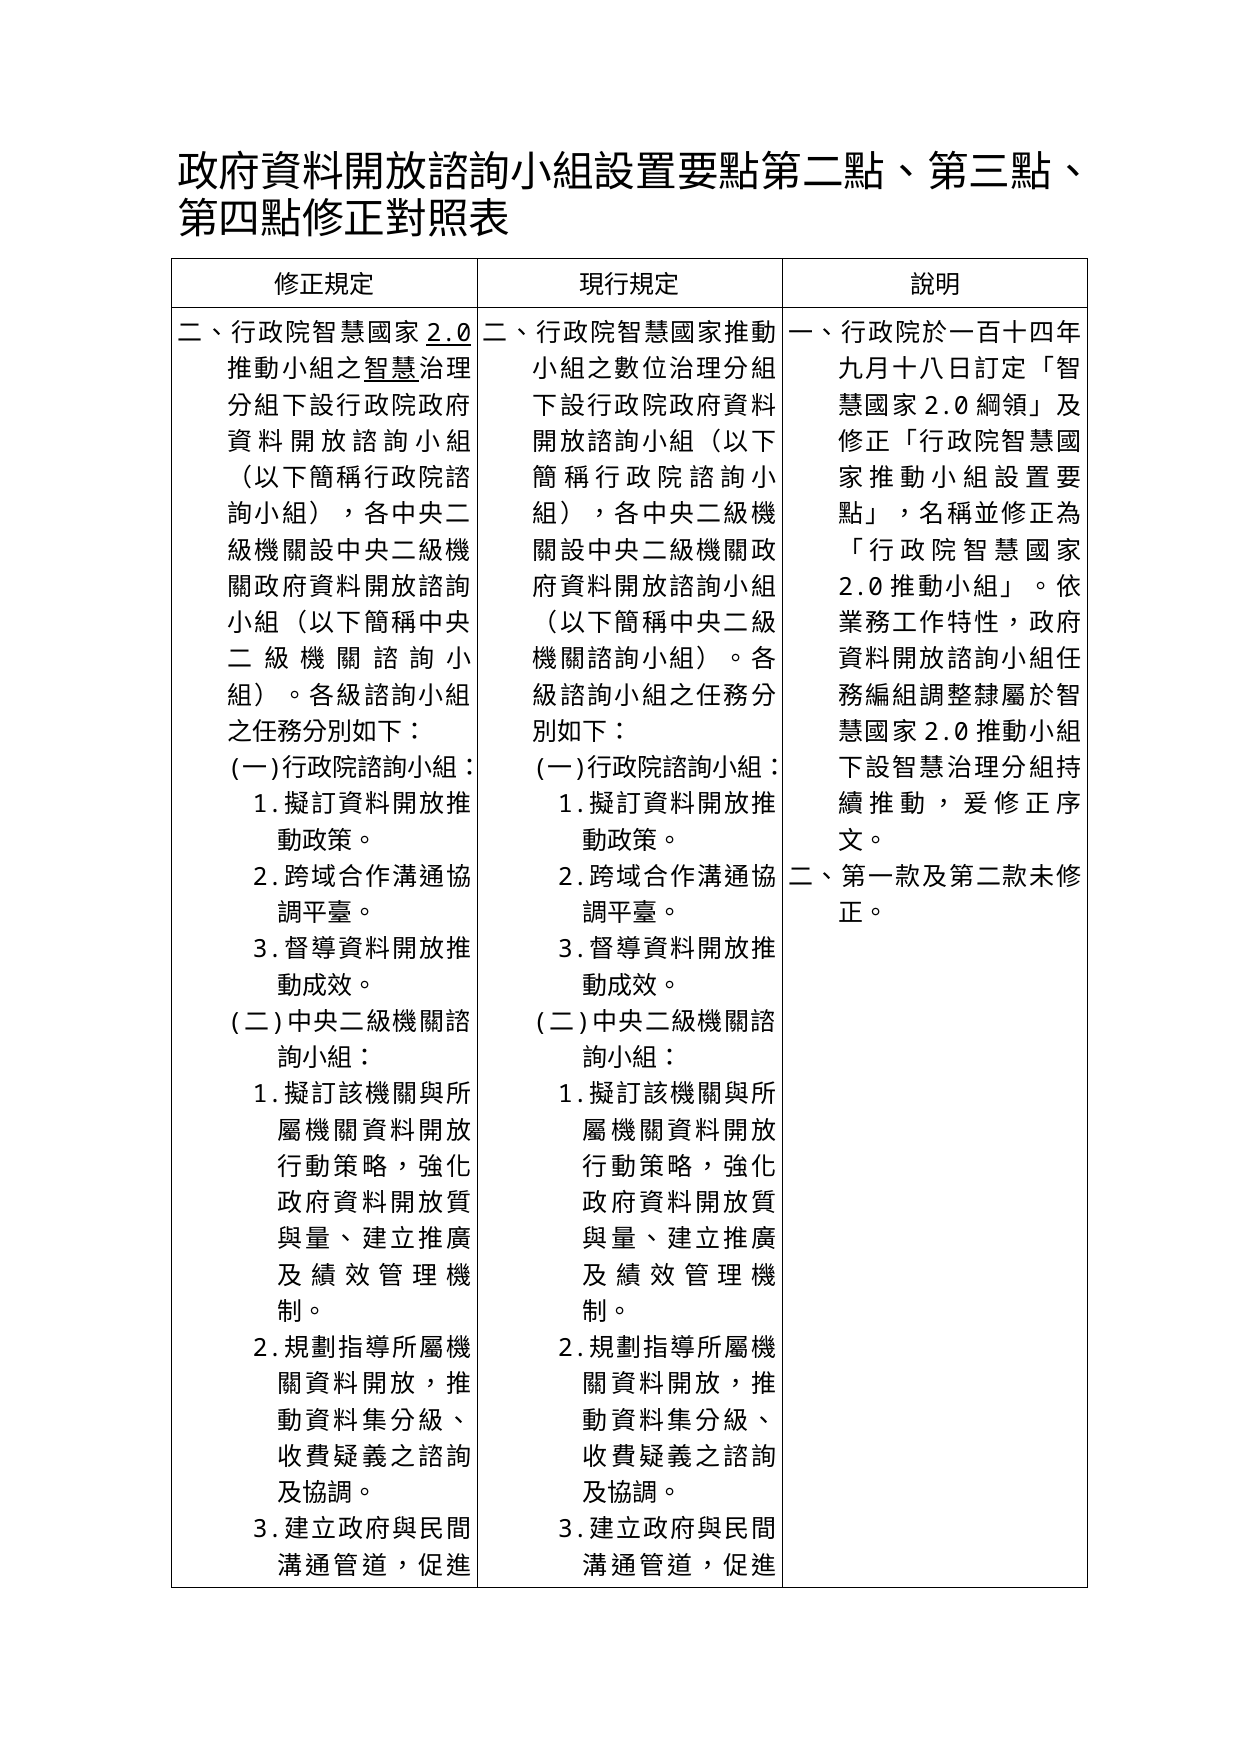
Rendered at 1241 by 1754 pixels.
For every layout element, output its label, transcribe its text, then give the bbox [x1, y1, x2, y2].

table_header 修正規定 [172, 259, 477, 306]
table_cell 一、行政院於一百十四年九月十八日訂定「智慧國家2.0綱領」及修正「行政院智慧國家推動小組設置要點」，名稱並修正為「行政院智慧國家2.0推動小組」。依業務工作特性，政府資料開放諮詢小組任務編組調整隸屬於智慧國家2.0推動小組下設智慧治理分組持續推動，爰修正序文。 二、第一款及第二款未修正。 [783, 308, 1087, 1587]
text 政府資料開放諮詢小組設置要點第二點、第三點、第四點修正對照表 [177, 148, 1092, 243]
table_header 現行規定 [478, 259, 782, 306]
table_header 說明 [783, 259, 1087, 306]
table_cell 二、行政院智慧國家推動小組之數位治理分組下設行政院政府資料開放諮詢小組（以下簡稱行政院諮詢小組），各中央二級機關設中央二級機關政府資料開放諮詢小組（以下簡稱中央二級機關諮詢小組）。各級諮詢小組之任務分別如下： (一)行政院諮詢小組： 1.擬訂資料開放推動政策。 2.跨域合作溝通協調平臺。 3.督導資料開放推動成效。 (二)中央二級機關諮詢小組： 1.擬訂該機關與所屬機關資料開放行動策略，強化政府資料開放質與量、建立推廣及績效管理機制。 2.規劃指導所屬機關資料開放，推動資料集分級、收費疑義之諮詢及協調。 3.建立政府與民間溝通管道，促進多元領域代表參與資料開放諮詢及協調，共商解決方案。 [478, 308, 782, 1587]
table_cell 二、行政院智慧國家2.0推動小組之智慧治理分組下設行政院政府資料開放諮詢小組（以下簡稱行政院諮詢小組），各中央二級機關設中央二級機關政府資料開放諮詢小組（以下簡稱中央二級機關諮詢小組）。各級諮詢小組之任務分別如下： (一)行政院諮詢小組： 1.擬訂資料開放推動政策。 2.跨域合作溝通協調平臺。 3.督導資料開放推動成效。 (二)中央二級機關諮詢小組： 1.擬訂該機關與所屬機關資料開放行動策略，強化政府資料開放質與量、建立推廣及績效管理機制。 2.規劃指導所屬機關資料開放，推動資料集分級、收費疑義之諮詢及協調。 3.建立政府與民間溝通管道，促進多元領域代表參與資料開放諮詢及協調，共商解決方案。 [172, 308, 477, 1587]
